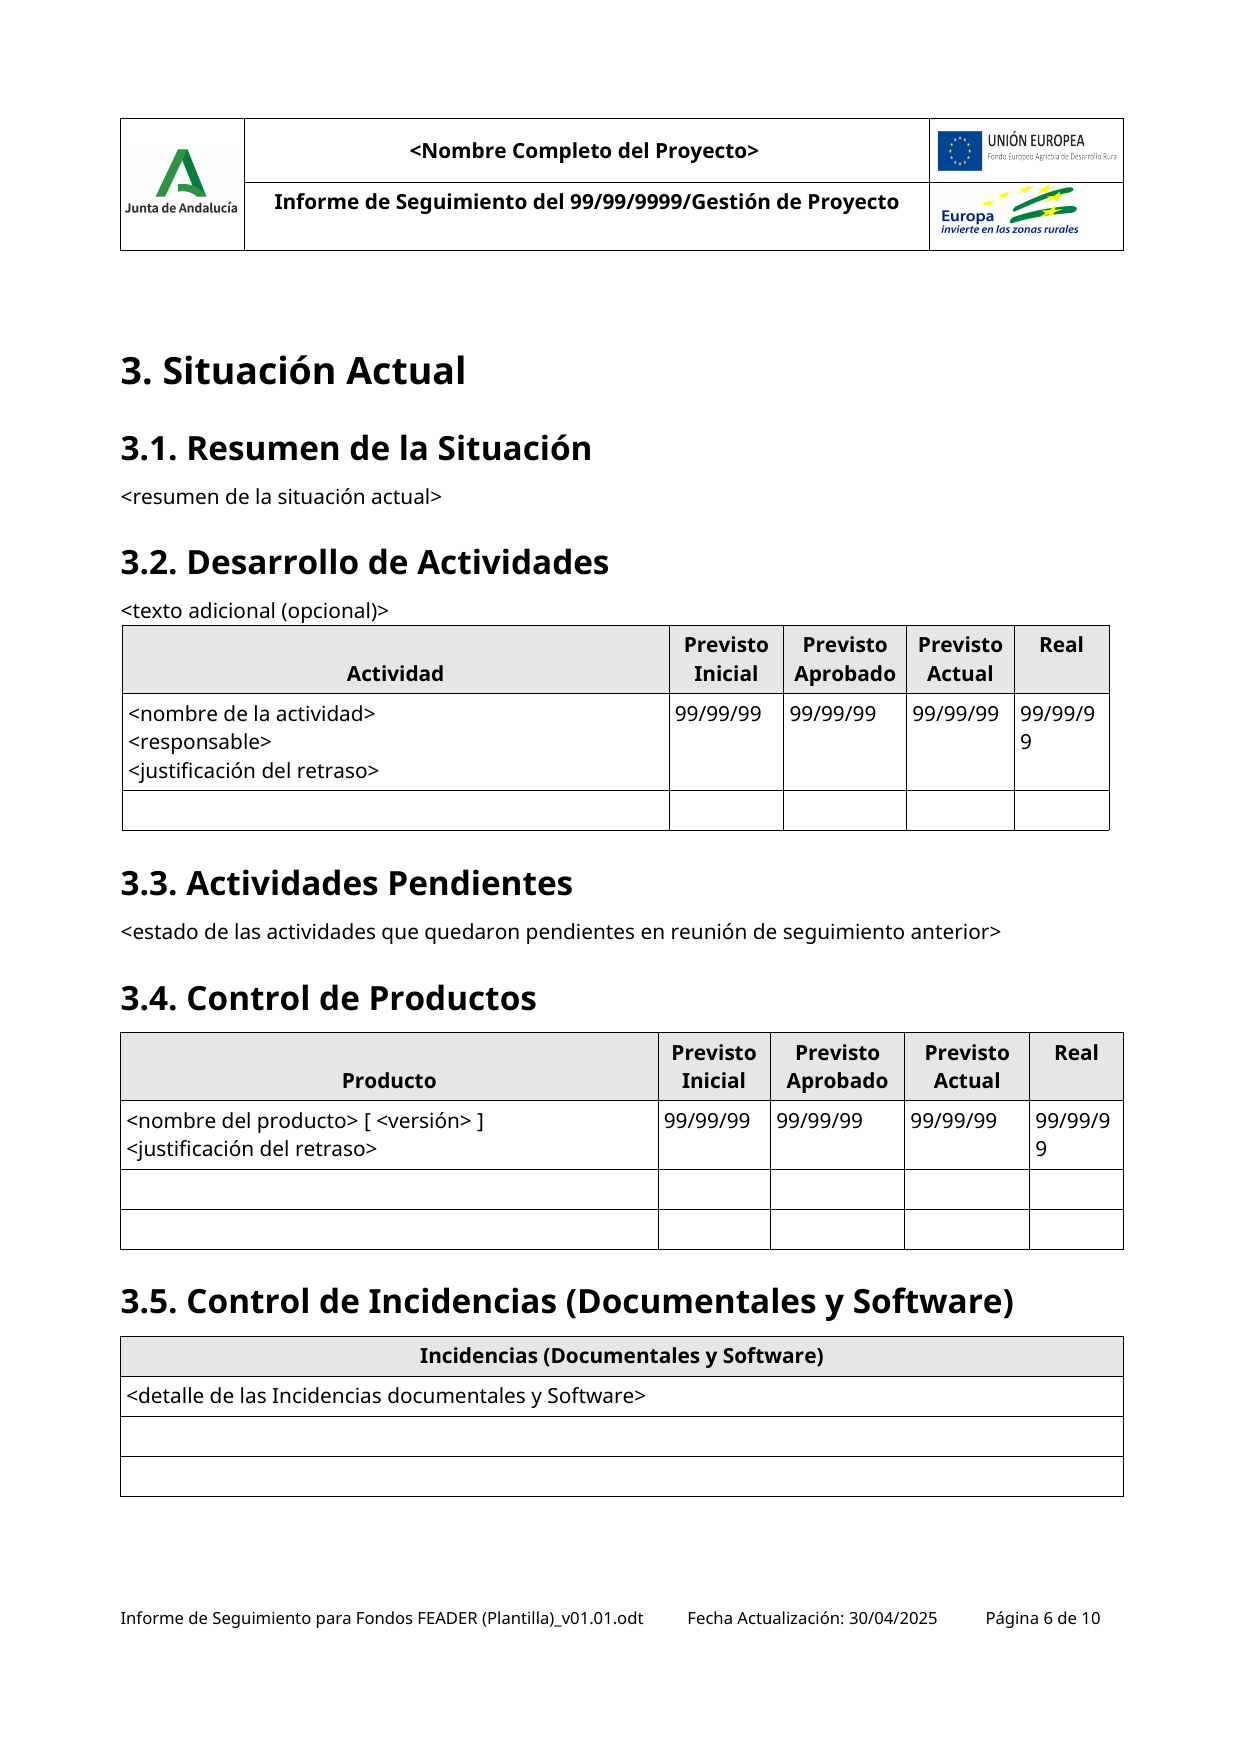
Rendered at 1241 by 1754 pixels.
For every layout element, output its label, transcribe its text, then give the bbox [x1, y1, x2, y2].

picture [937, 184, 1083, 236]
table_cell [659, 1170, 770, 1209]
table_header Previsto Actual [905, 1033, 1029, 1100]
table_cell [121, 1417, 1123, 1456]
table_header Real [1015, 626, 1109, 693]
table_cell <nombre de la actividad> <responsable> <justificación del retraso> [123, 694, 669, 790]
table_header Producto [121, 1033, 658, 1100]
table_cell [1030, 1170, 1123, 1209]
table_header Previsto Inicial [659, 1033, 770, 1100]
text <texto adicional (opcional)> [120, 596, 1123, 625]
table_cell 99/99/99 [659, 1101, 770, 1169]
table_cell [771, 1170, 904, 1209]
table_cell [1030, 1210, 1123, 1249]
table_cell [905, 1170, 1029, 1209]
table_header Real [1030, 1033, 1123, 1100]
picture [125, 148, 238, 214]
table_cell [771, 1210, 904, 1249]
text <resumen de la situación actual> [120, 482, 1123, 511]
subtitle Control de Incidencias (Documentales y Software) [120, 1278, 1123, 1324]
subtitle Actividades Pendientes [120, 859, 1123, 905]
table_header Previsto Aprobado [784, 626, 906, 693]
table_cell [1015, 791, 1109, 830]
table_header Previsto Inicial [670, 626, 783, 693]
table_cell 99/99/99 [784, 694, 906, 790]
table_cell [905, 1210, 1029, 1249]
table_header Previsto Actual [907, 626, 1014, 693]
subtitle Situación Actual [120, 344, 1123, 396]
table_cell <detalle de las Incidencias documentales y Software> [121, 1377, 1123, 1416]
subtitle Resumen de la Situación [120, 425, 1123, 470]
table_cell 99/99/99 [1015, 694, 1109, 790]
table_header Actividad [123, 626, 669, 693]
table_cell [659, 1210, 770, 1249]
subtitle Control de Productos [120, 975, 1123, 1020]
table_cell [121, 1170, 658, 1209]
table_cell [670, 791, 783, 830]
text <estado de las actividades que quedaron pendientes en reunión de seguimiento anterior> [120, 917, 1123, 945]
table_header Incidencias (Documentales y Software) [121, 1337, 1123, 1376]
table_cell [121, 1210, 658, 1249]
table_cell <nombre del producto> [ <versión> ] <justificación del retraso> [121, 1101, 658, 1169]
table_cell 99/99/99 [907, 694, 1014, 790]
table_cell 99/99/99 [670, 694, 783, 790]
table_header Previsto Aprobado [771, 1033, 904, 1100]
table_cell [907, 791, 1014, 830]
table_cell [123, 791, 669, 830]
table_cell 99/99/99 [905, 1101, 1029, 1169]
table_cell 99/99/99 [1030, 1101, 1123, 1169]
subtitle Desarrollo de Actividades [120, 539, 1123, 584]
table_cell [121, 1457, 1123, 1496]
picture [937, 130, 1118, 172]
table_cell [784, 791, 906, 830]
table_cell 99/99/99 [771, 1101, 904, 1169]
